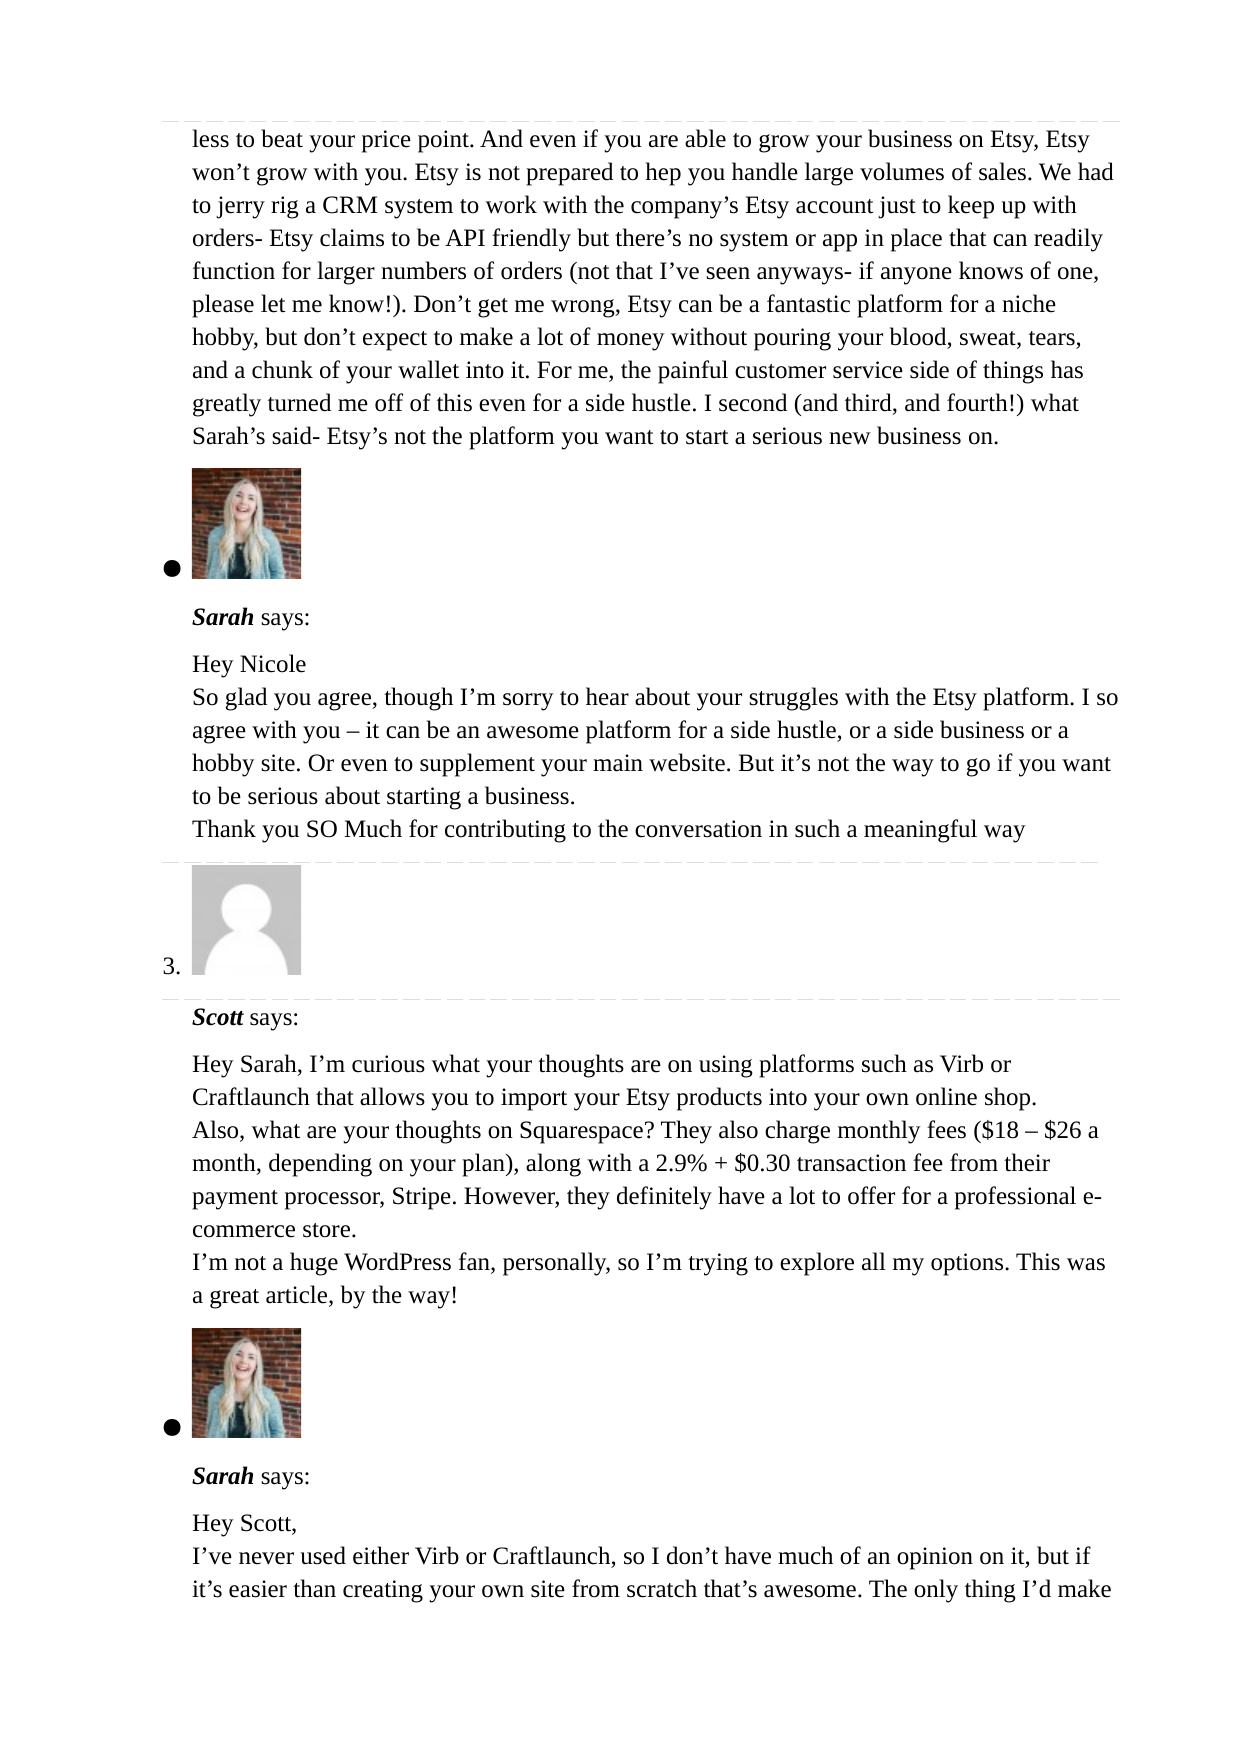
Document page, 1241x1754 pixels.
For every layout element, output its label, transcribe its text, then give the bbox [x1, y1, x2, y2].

list Sarah says: [162, 602, 1122, 630]
list Hey Scott, I’ve never used either Virb or Craftlaunch, so I don’t have much of an opinion on it, but if it’s easier than creating your own site from scratch that’s awesome. The only thing I’d make [162, 1508, 1122, 1603]
list less to beat your price point. And even if you are able to grow your business on Etsy, Etsy won’t grow with you. Etsy is not prepared to hep you handle large volumes of sales. We had to jerry rig a CRM system to work with the company’s Etsy account just to keep up with orders- Etsy claims to be API friendly but there’s no system or app in place that can readily function for larger numbers of orders (not that I’ve seen anyways- if anyone knows of one, please let me know!). Don’t get me wrong, Etsy can be a fantastic platform for a niche hobby, but don’t expect to make a lot of money without pouring your blood, sweat, tears, and a chunk of your wallet into it. For me, the painful customer service side of things has greatly turned me off of this even for a side hustle. I second (and third, and fourth!) what Sarah’s said- Etsy’s not the platform you want to start a serious new business on. [162, 121, 1122, 450]
picture [191, 1328, 302, 1438]
list Scott says: [162, 999, 1122, 1030]
list Hey Sarah, I’m curious what your thoughts are on using platforms such as Virb or Craftlaunch that allows you to import your Etsy products into your own online shop. Also, what are your thoughts on Squarespace? They also charge monthly fees ($18 – $26 a month, depending on your plan), along with a 2.9% + $0.30 transaction fee from their payment processor, Stripe. However, they definitely have a lot to offer for a professional e-commerce store. I’m not a huge WordPress fan, personally, so I’m trying to explore all my options. This was a great article, by the way! [162, 1046, 1122, 1309]
list Sarah says: [162, 1461, 1122, 1489]
picture [191, 468, 302, 579]
list Hey Nicole So glad you agree, though I’m sorry to hear about your struggles with the Etsy platform. I so agree with you – it can be an awesome platform for a side hustle, or a side business or a hobby site. Or even to supplement your main website. But it’s not the way to go if you want to be serious about starting a business. Thank you SO Much for contributing to the conversation in such a meaningful way 🙂 [162, 649, 1122, 843]
picture [191, 865, 302, 975]
